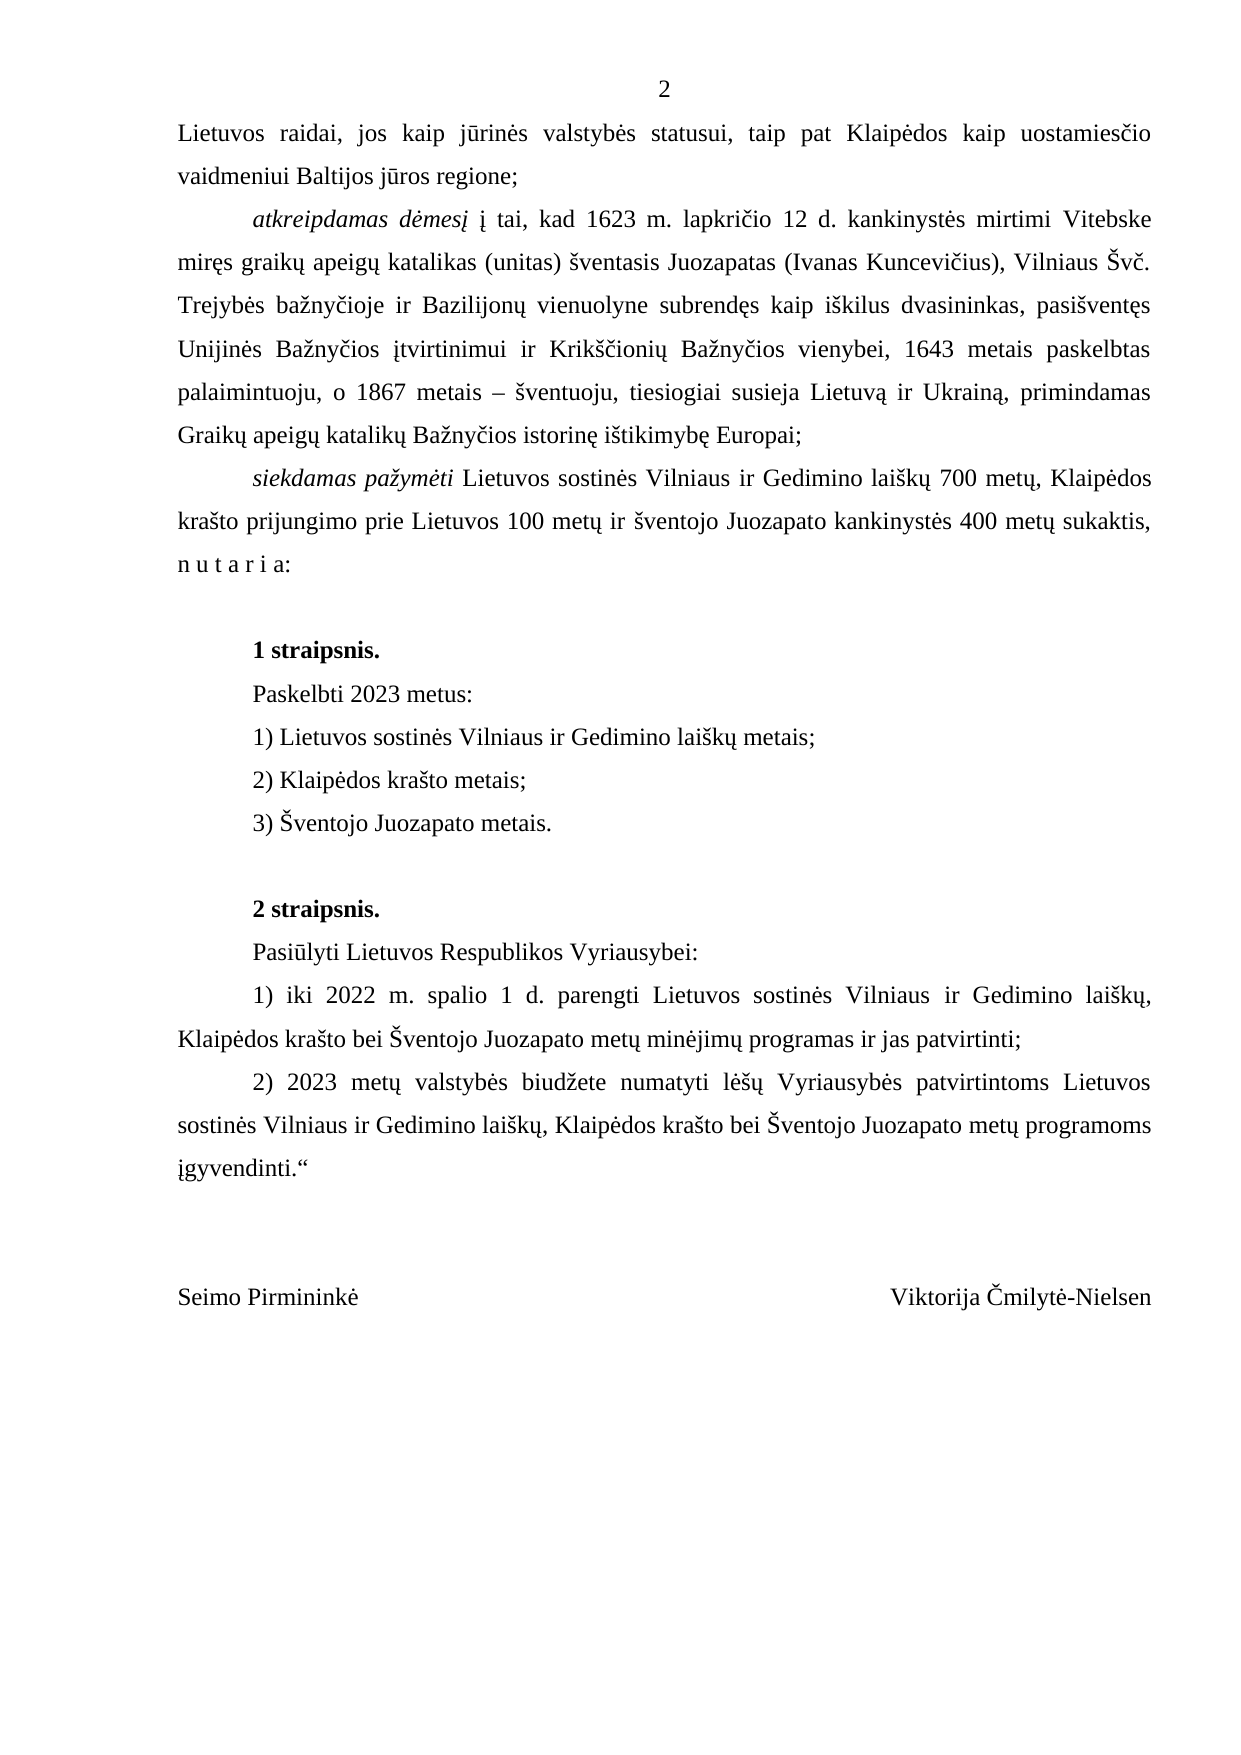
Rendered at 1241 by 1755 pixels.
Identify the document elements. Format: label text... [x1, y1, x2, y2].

text Paskelbti 2023 metus: [177, 679, 1152, 707]
text Lietuvos raidai, jos kaip jūrinės valstybės statusui, taip pat Klaipėdos kaip uostamiesčio vaidmeniui Baltijos jūros regione; [177, 118, 1152, 190]
text Seimo Pirmininkė Viktorija Čmilytė-Nielsen [177, 1282, 1152, 1311]
text atkreipdamas dėmesį į tai, kad 1623 m. lapkričio 12 d. kankinystės mirtimi Vitebske miręs graikų apeigų katalikas (unitas) šventasis Juozapatas (Ivanas Kuncevičius), Vilniaus Švč. Trejybės bažnyčioje ir Bazilijonų vienuolyne subrendęs kaip iškilus dvasininkas, pasišventęs Unijinės Bažnyčios įtvirtinimui ir Krikščionių Bažnyčios vienybei, 1643 metais paskelbtas palaimintuoju, o 1867 metais – šventuoju, tiesiogiai susieja Lietuvą ir Ukrainą, primindamas Graikų apeigų katalikų Bažnyčios istorinę ištikimybę Europai; [177, 204, 1152, 449]
text Pasiūlyti Lietuvos Respublikos Vyriausybei: [177, 937, 1152, 966]
text 1 straipsnis. [177, 636, 1152, 664]
text siekdamas pažymėti Lietuvos sostinės Vilniaus ir Gedimino laiškų 700 metų, Klaipėdos krašto prijungimo prie Lietuvos 100 metų ir šventojo Juozapato kankinystės 400 metų sukaktis, nutaria: [177, 463, 1152, 578]
text 2) 2023 metų valstybės biudžete numatyti lėšų Vyriausybės patvirtintoms Lietuvos sostinės Vilniaus ir Gedimino laiškų, Klaipėdos krašto bei Šventojo Juozapato metų programoms įgyvendinti.“ [177, 1067, 1152, 1182]
text 3) Šventojo Juozapato metais. [177, 808, 1152, 837]
text 2 straipsnis. [177, 894, 1152, 923]
text 1) iki 2022 m. spalio 1 d. parengti Lietuvos sostinės Vilniaus ir Gedimino laiškų, Klaipėdos krašto bei Šventojo Juozapato metų minėjimų programas ir jas patvirtinti; [177, 981, 1152, 1052]
text 2) Klaipėdos krašto metais; [177, 765, 1152, 794]
text 1) Lietuvos sostinės Vilniaus ir Gedimino laiškų metais; [177, 722, 1152, 751]
